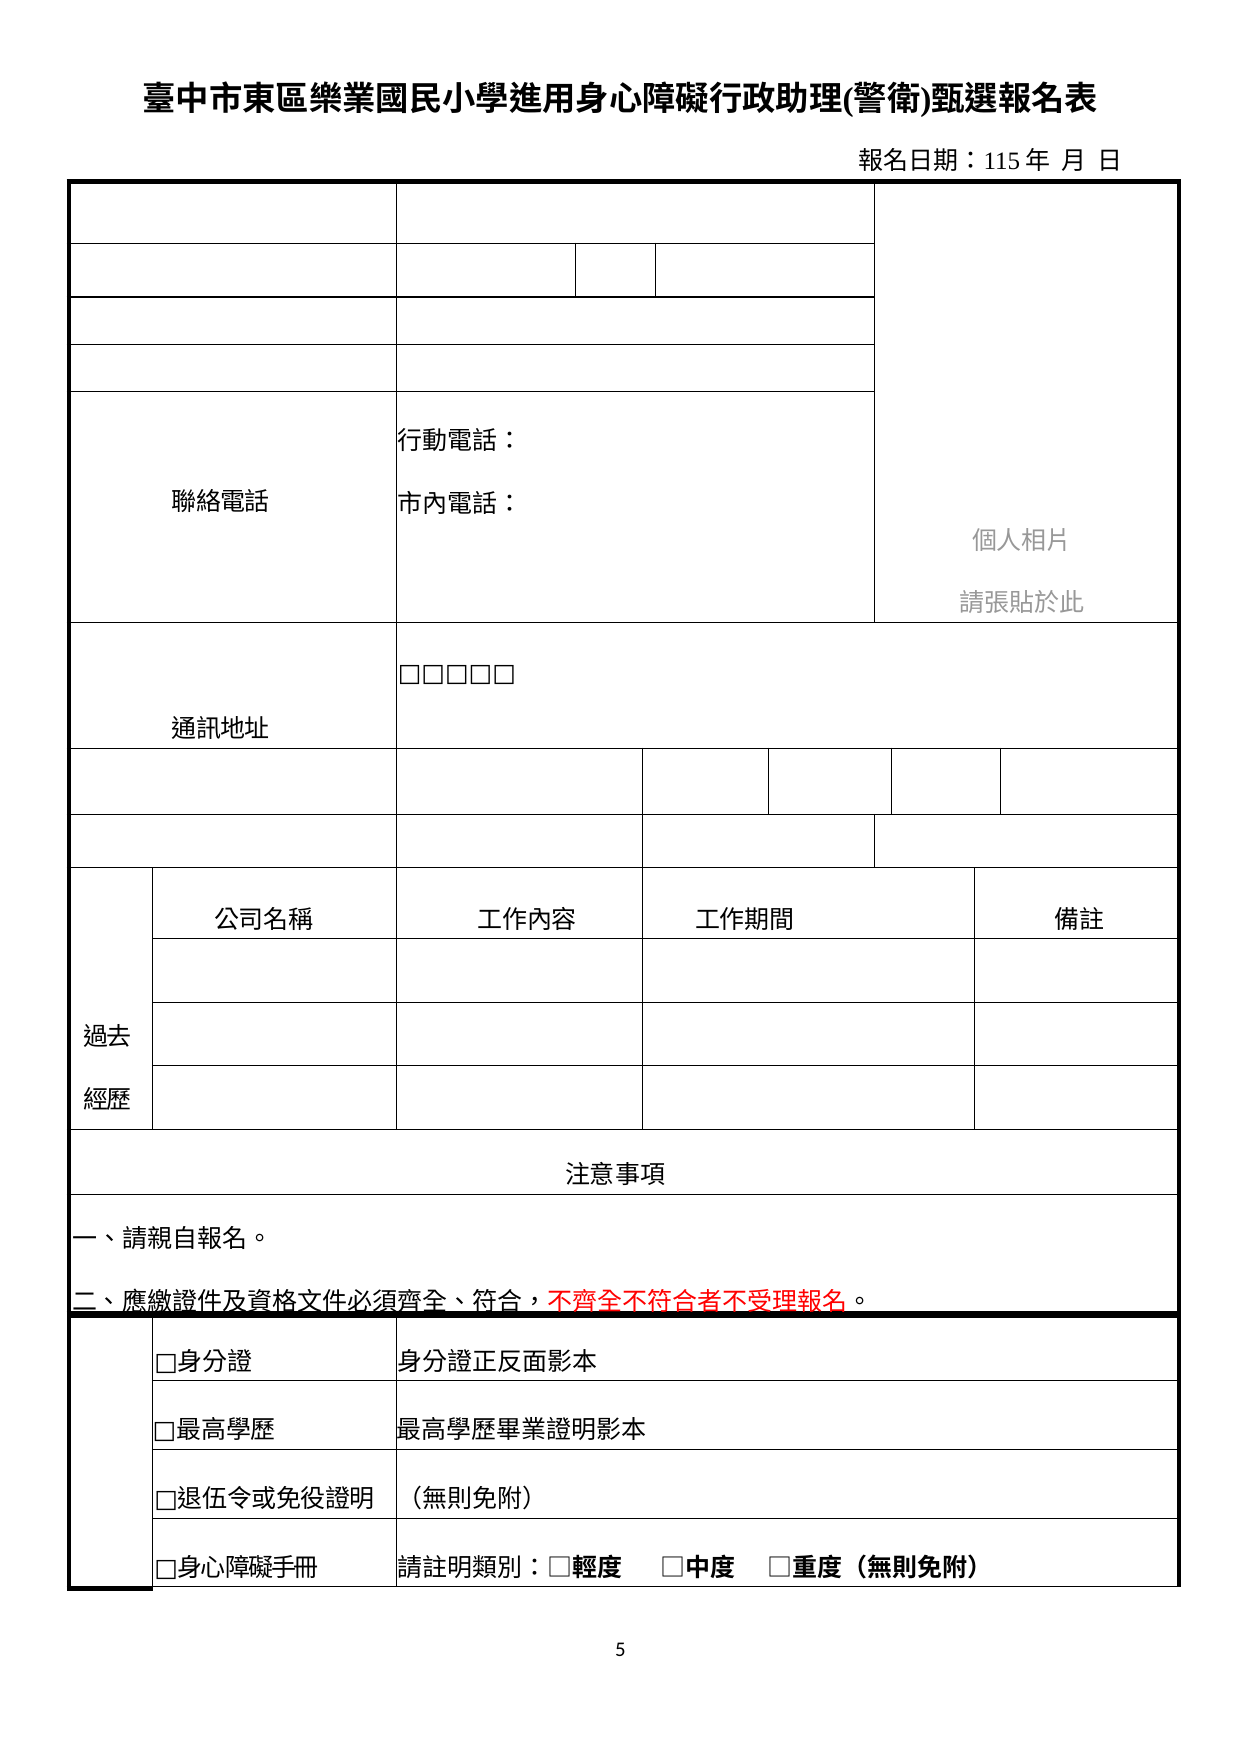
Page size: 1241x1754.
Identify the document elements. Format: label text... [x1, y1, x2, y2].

table_cell [975, 939, 1177, 1002]
table_cell 過去 經歷 [71, 868, 152, 1129]
table_cell [397, 345, 874, 391]
table_cell [643, 1066, 974, 1129]
table_cell 行動電話： 市內電話： [397, 392, 874, 622]
table_cell 身分證字號 [71, 345, 396, 391]
table_cell [153, 1003, 396, 1065]
table_cell 最高學歷畢業證明影本 [397, 1381, 1177, 1449]
table_cell [975, 1066, 1177, 1129]
table_cell 婚姻 [576, 244, 655, 296]
table_cell [875, 815, 1177, 867]
table_cell 學歷 [71, 815, 396, 867]
table_cell □□□□□ [397, 623, 1177, 748]
table_cell [397, 815, 642, 867]
table_cell 注意事項 [71, 1130, 1177, 1194]
text 臺中市東區樂業國民小學進用身心障礙行政助理(警衛)甄選報名表 [118, 54, 1122, 117]
table_cell [397, 749, 642, 814]
table_cell □身心障礙手冊 [153, 1519, 396, 1586]
table_cell 出生年月日 [71, 298, 396, 344]
table_cell 工作內容 [397, 868, 642, 938]
table_cell 性 別 [71, 244, 396, 296]
table_cell [769, 749, 891, 814]
table_cell [1001, 749, 1177, 814]
table_cell □已婚□未婚 [656, 244, 874, 296]
table_header [397, 184, 874, 243]
table_cell [643, 1003, 974, 1065]
table_cell 備註 [975, 868, 1177, 938]
table_cell [153, 939, 396, 1002]
table_header 姓 名 [71, 184, 396, 243]
table_cell [975, 1003, 1177, 1065]
table_cell □男 □女 [397, 244, 575, 296]
table_cell [153, 1066, 396, 1129]
table_cell （無則免附） [397, 1450, 1177, 1517]
table_cell [71, 1318, 152, 1586]
table_cell 緊急連絡人姓名 [71, 749, 396, 814]
table_cell 公司名稱 [153, 868, 396, 938]
table_cell 關係 [643, 749, 768, 814]
table_cell 工作期間 [643, 868, 974, 938]
table_cell [397, 939, 642, 1002]
table_cell 聯絡電話 [71, 392, 396, 622]
table_cell 個人專長 [643, 815, 874, 867]
table_cell 一、請親自報名。 二、應繳證件及資格文件必須齊全、符合，不齊全不符合者不受理報名。 三、有關證件以原始證件為準，請檢附影印本(正本驗畢歸還)。 四、報名時間截止後，恕不受理補件。 [71, 1195, 1177, 1311]
text 報名日期：115年 月 日 [118, 117, 1122, 179]
table_cell [643, 939, 974, 1002]
table_cell [397, 1066, 642, 1129]
table_header 個人相片 請張貼於此 [875, 184, 1177, 622]
table_cell [397, 1003, 642, 1065]
table_cell □身分證 [153, 1318, 396, 1380]
table_cell 年 月 日 [397, 298, 874, 344]
table_cell 請註明類別：□輕度 □中度 □重度（無則免附） [397, 1519, 1177, 1586]
table_cell 通訊地址 [71, 623, 396, 748]
table_cell 身分證正反面影本 [397, 1318, 1177, 1380]
table_cell □退伍令或免役證明 [153, 1450, 396, 1517]
table_cell 電話 [892, 749, 1000, 814]
table_cell □最高學歷 [153, 1381, 396, 1449]
